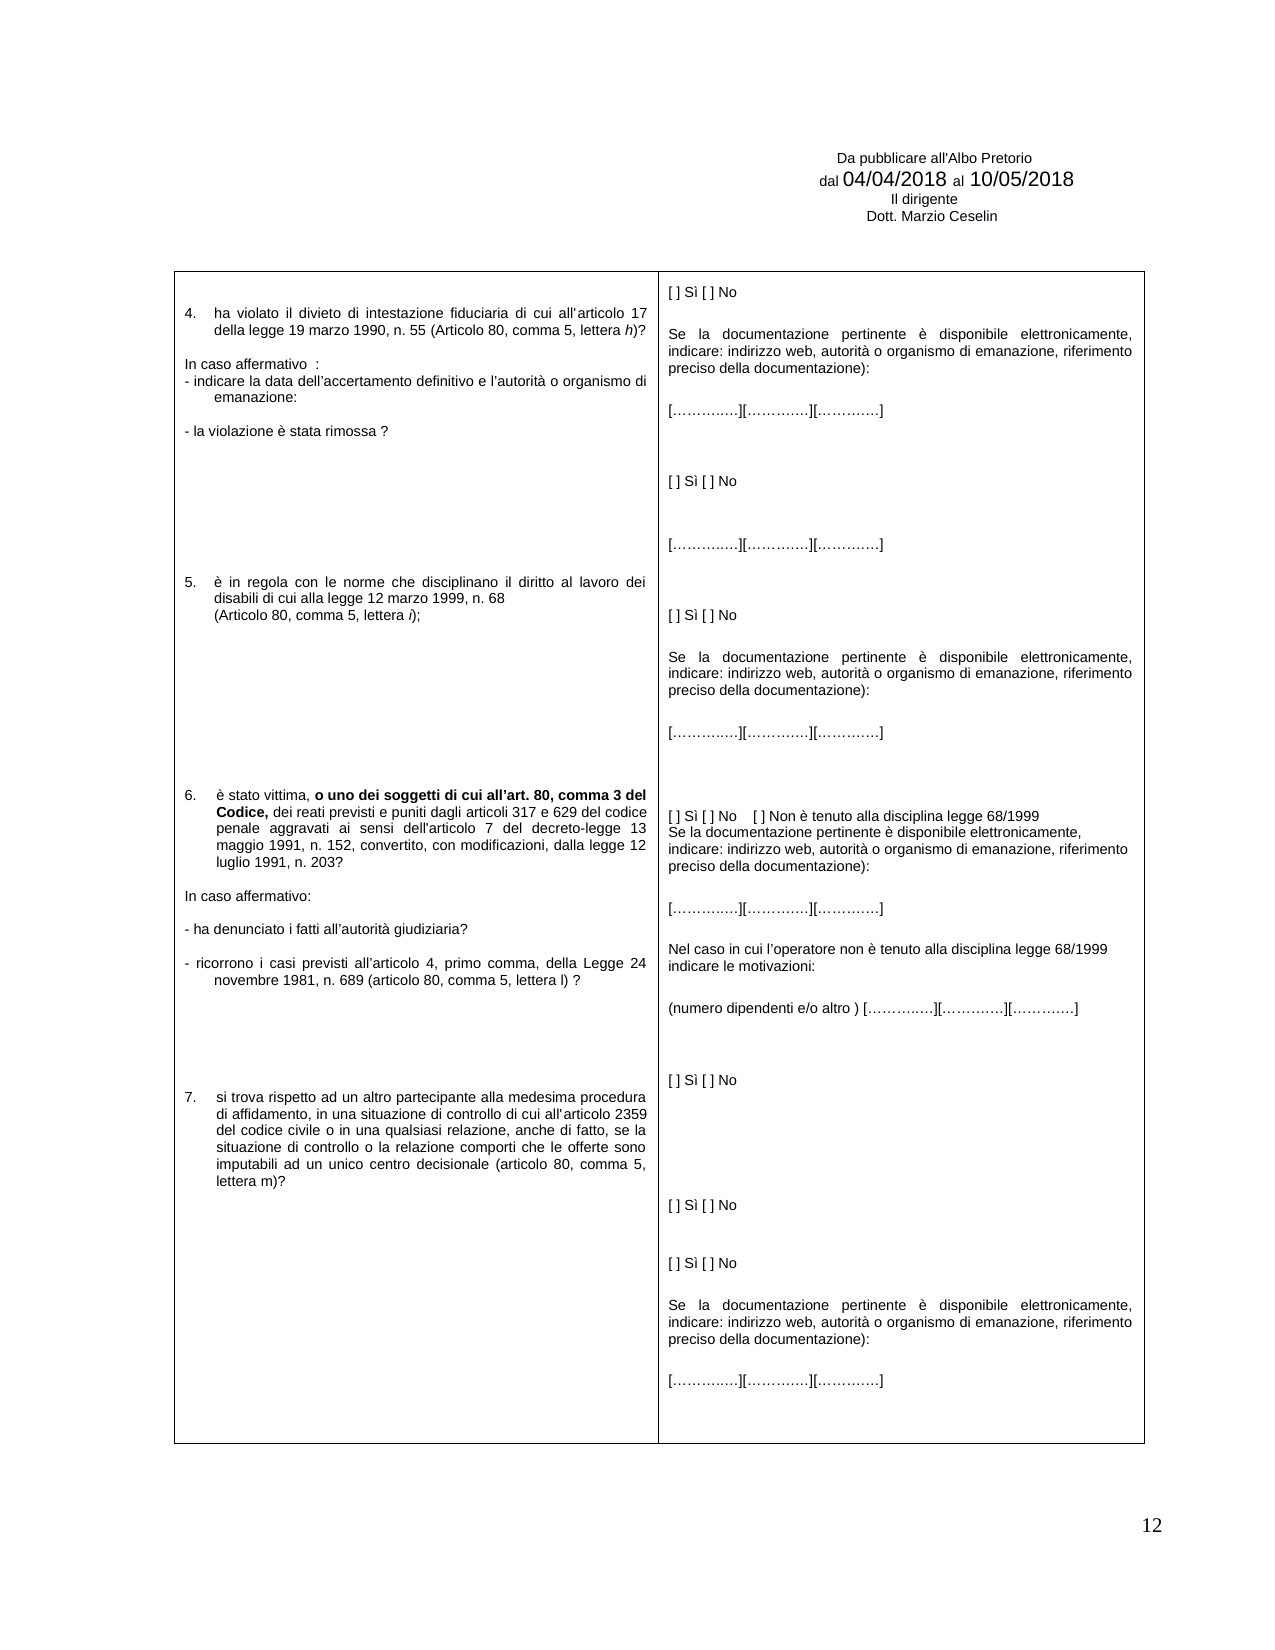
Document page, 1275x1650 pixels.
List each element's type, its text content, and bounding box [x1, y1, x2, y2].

table_cell [ ] Sì [ ] No Se la documentazione pertinente è disponibile elettronicamente, indicare: indirizzo web, autorità o organismo di emanazione, riferimento preciso della documentazione): [………..…][……….…][……….…] [ ] Sì [ ] No [………..…][……….…][……….…] [ ] Sì [ ] No Se la documentazione pertinente è disponibile elettronicamente, indicare: indirizzo web, autorità o organismo di emanazione, riferimento preciso della documentazione): [………..…][……….…][……….…] [ ] Sì [ ] No [ ] Non è tenuto alla disciplina legge 68/1999 Se la documentazione pertinente è disponibile elettronicamente, indicare: indirizzo web, autorità o organismo di emanazione, riferimento preciso della documentazione): [………..…][……….…][……….…] Nel caso in cui l’operatore non è tenuto alla disciplina legge 68/1999 indicare le motivazioni: (numero dipendenti e/o altro ) [………..…][……….…][……….…] [ ] Sì [ ] No [ ] Sì [ ] No [ ] Sì [ ] No Se la documentazione pertinente è disponibile elettronicamente, indicare: indirizzo web, autorità o organismo di emanazione, riferimento preciso della documentazione): [………..…][……….…][……….…] [659, 272, 1144, 1443]
table_cell L’operatore economico si trova in una delle seguenti situazioni ? è stato soggetto alla sanzione interdittiva di cui all'articolo 9, comma 2, lettera c) del decreto legislativo 8 giugno 2001, n. 231 o ad altra sanzione che comporta il divieto di contrarre con la pubblica amministrazione, compresi i provvedimenti interdittivi di cui all'articolo 14 del decreto legislativo 9 aprile 2008, n. 81 (Articolo 80, comma 5, lettera f); è iscritto nel Casellario informatico tenuto dall'Osservatorio dell'ANAC per aver presentato false dichiarazioni o falsa documentazione nelle procedure di gara e negli affidamenti di subappalti (il motivo di esclusione perdura fino a quando opera l'iscrizione nel Casellario informatico) (Articolo 80, comma 5, lettera f-ter); è iscritto nel casellario informatico tenuto dall'Osservatorio dell'ANAC per aver presentato false dichiarazioni o falsa documentazione ai fini del rilascio dell'attestazione di qualificazione, per il periodo durante il quale perdura l'iscrizione (Articolo 80, comma 5, lettera g); ha violato il divieto di intestazione fiduciaria di cui all'articolo 17 della legge 19 marzo 1990, n. 55 (Articolo 80, comma 5, lettera h)? In caso affermativo : - indicare la data dell’accertamento definitivo e l’autorità o organismo di emanazione: - la violazione è stata rimossa ? è in regola con le norme che disciplinano il diritto al lavoro dei disabili di cui alla legge 12 marzo 1999, n. 68 (Articolo 80, comma 5, lettera i); è stato vittima, o uno dei soggetti di cui all’art. 80, comma 3 del Codice, dei reati previsti e puniti dagli articoli 317 e 629 del codice penale aggravati ai sensi dell'articolo 7 del decreto-legge 13 maggio 1991, n. 152, convertito, con modificazioni, dalla legge 12 luglio 1991, n. 203? In caso affermativo: - ha denunciato i fatti all’autorità giudiziaria? - ricorrono i casi previsti all’articolo 4, primo comma, della Legge 24 novembre 1981, n. 689 (articolo 80, comma 5, lettera l) ? si trova rispetto ad un altro partecipante alla medesima procedura di affidamento, in una situazione di controllo di cui all'articolo 2359 del codice civile o in una qualsiasi relazione, anche di fatto, se la situazione di controllo o la relazione comporti che le offerte sono imputabili ad un unico centro decisionale (articolo 80, comma 5, lettera m)? [175, 272, 658, 1443]
